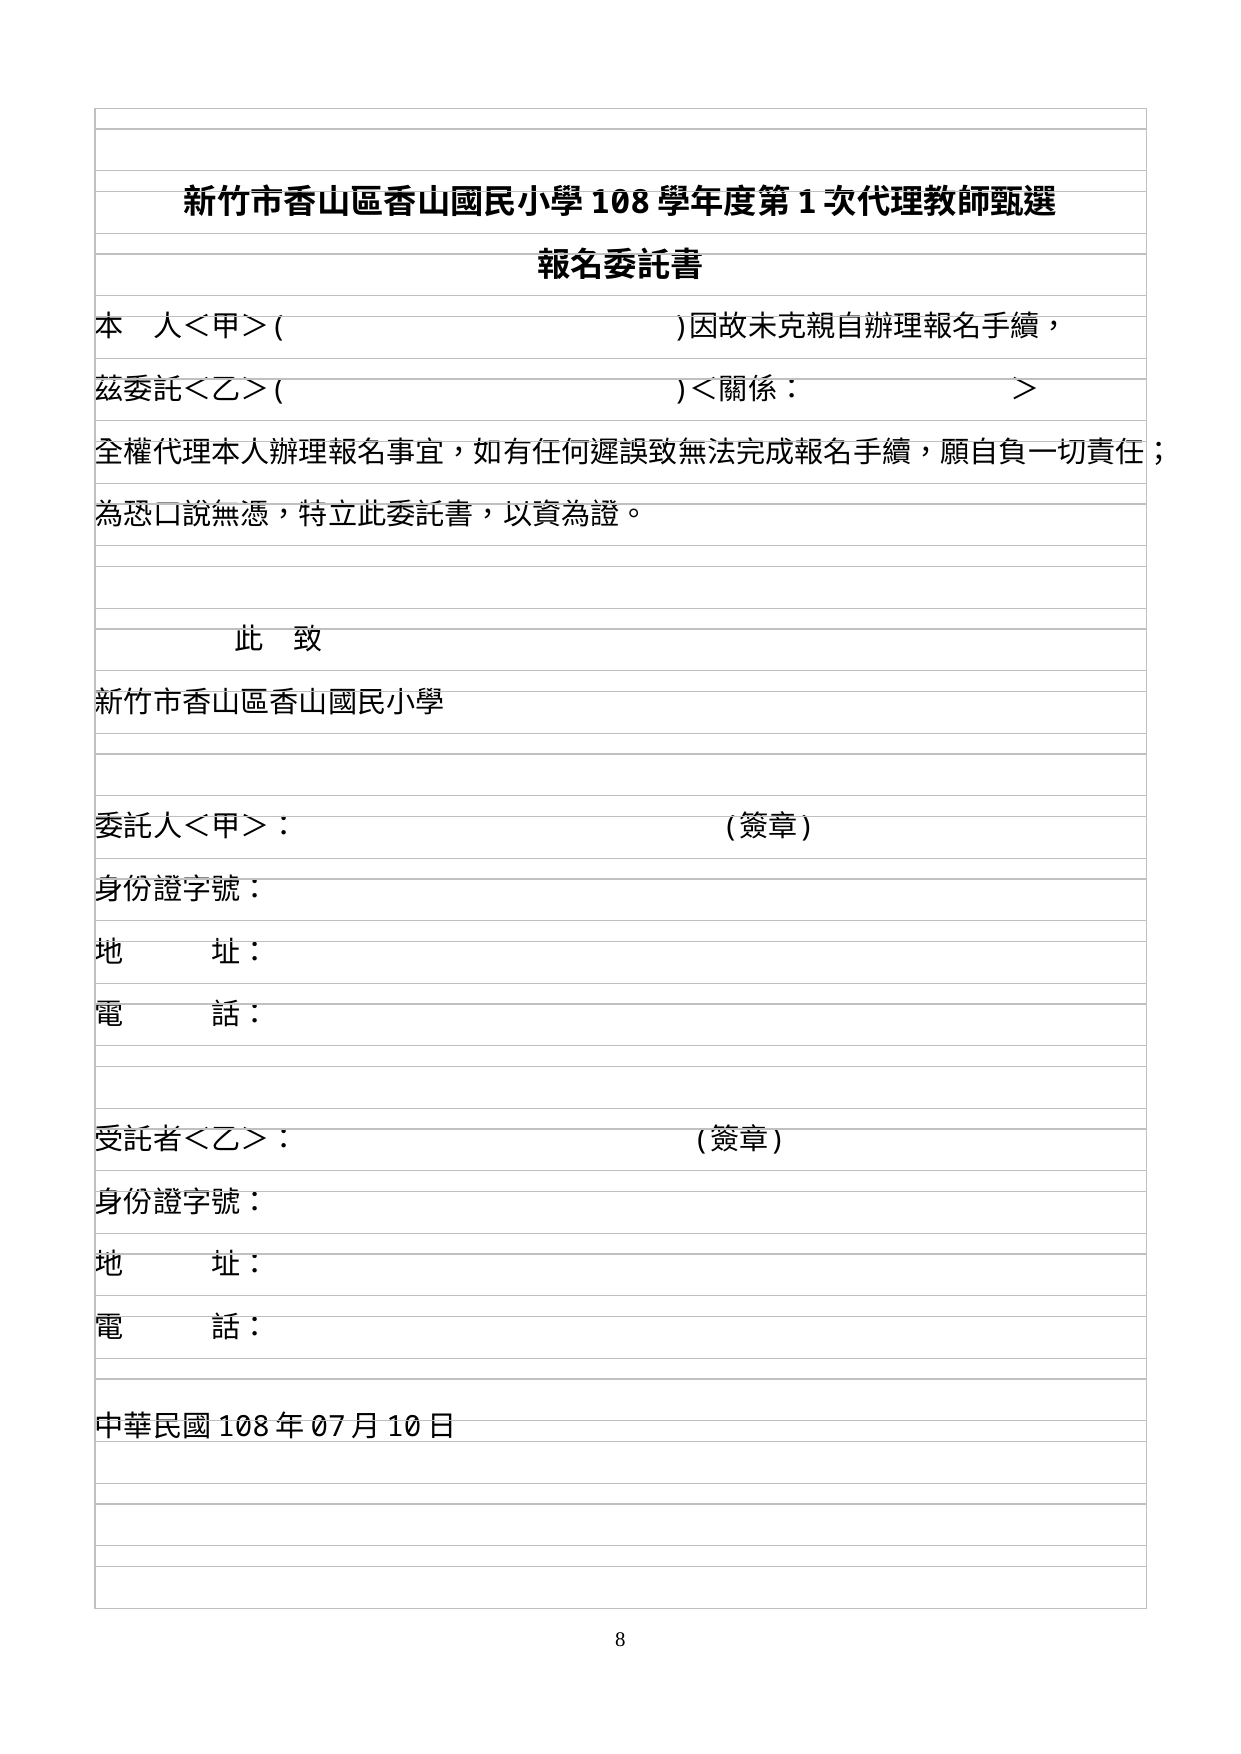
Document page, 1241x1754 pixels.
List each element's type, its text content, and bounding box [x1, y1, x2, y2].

text 地 址： [96, 1255, 1146, 1283]
text [96, 171, 1146, 191]
text 身份證字號： [96, 1192, 1146, 1220]
text 報名委託書 [96, 255, 1146, 283]
text 電 話： [96, 1005, 1146, 1033]
text 茲委託＜乙＞( )＜關係： ＞ [96, 380, 1146, 408]
text 身份證字號： [96, 880, 1146, 908]
text [96, 783, 1146, 795]
text [96, 359, 1146, 378]
text [96, 1171, 1146, 1191]
text [96, 796, 1146, 816]
text [96, 671, 1146, 691]
text 全權代理本人辦理報名事宜，如有任何遲誤致無法完成報名手續，願自負一切責任；為恐口說無憑，特立此委託書，以資為證。 [96, 442, 1146, 483]
text [96, 234, 1146, 253]
text [96, 1158, 1146, 1170]
text 本 人＜甲＞( )因故未克親自辦理報名手續， [96, 317, 1146, 345]
text 新竹市香山區香山國民小學108學年度第1次代理教師甄選 [96, 192, 1146, 220]
text [96, 845, 1146, 858]
text [96, 1109, 1146, 1128]
subtitle 中華民國108年07月10日 [96, 1421, 1146, 1441]
text [96, 984, 1146, 1003]
text [96, 1234, 1146, 1253]
text 新竹市香山區香山國民小學 [96, 692, 1146, 720]
subtitle 中華民國108年07月10日 [96, 1395, 1146, 1420]
text [96, 908, 1146, 920]
text 全權代理本人辦理報名事宜，如有任何遲誤致無法完成報名手續，願自負一切責任；為恐口說無憑，特立此委託書，以資為證。 [96, 421, 1146, 441]
text 全權代理本人辦理報名事宜，如有任何遲誤致無法完成報名手續，願自負一切責任；為恐口說無憑，特立此委託書，以資為證。 [96, 505, 1146, 533]
text [96, 1283, 1146, 1295]
text [96, 595, 1146, 608]
text 委託人＜甲＞： (簽章) [96, 817, 1146, 845]
text 受託者＜乙＞： (簽章) [96, 1130, 1146, 1158]
text [96, 220, 1146, 233]
text [96, 970, 1146, 983]
text [96, 1220, 1146, 1233]
text [96, 296, 1146, 316]
text [96, 658, 1146, 670]
text 全權代理本人辦理報名事宜，如有任何遲誤致無法完成報名手續，願自負一切責任；為恐口說無憑，特立此委託書，以資為證。 [96, 408, 1146, 420]
text [96, 158, 1146, 170]
text 地 址： [96, 942, 1146, 970]
subtitle 中華民國108年07月10日 [187, 1421, 207, 1435]
text 電 話： [96, 1317, 1146, 1345]
text [96, 1095, 1146, 1108]
text [96, 345, 1146, 358]
text [96, 859, 1146, 878]
text [96, 921, 1146, 941]
text 此 致 [96, 630, 1146, 658]
text [96, 609, 1146, 628]
text [96, 1296, 1146, 1316]
text [96, 283, 1146, 295]
text 全權代理本人辦理報名事宜，如有任何遲誤致無法完成報名手續，願自負一切責任；為恐口說無憑，特立此委託書，以資為證。 [96, 484, 1146, 503]
